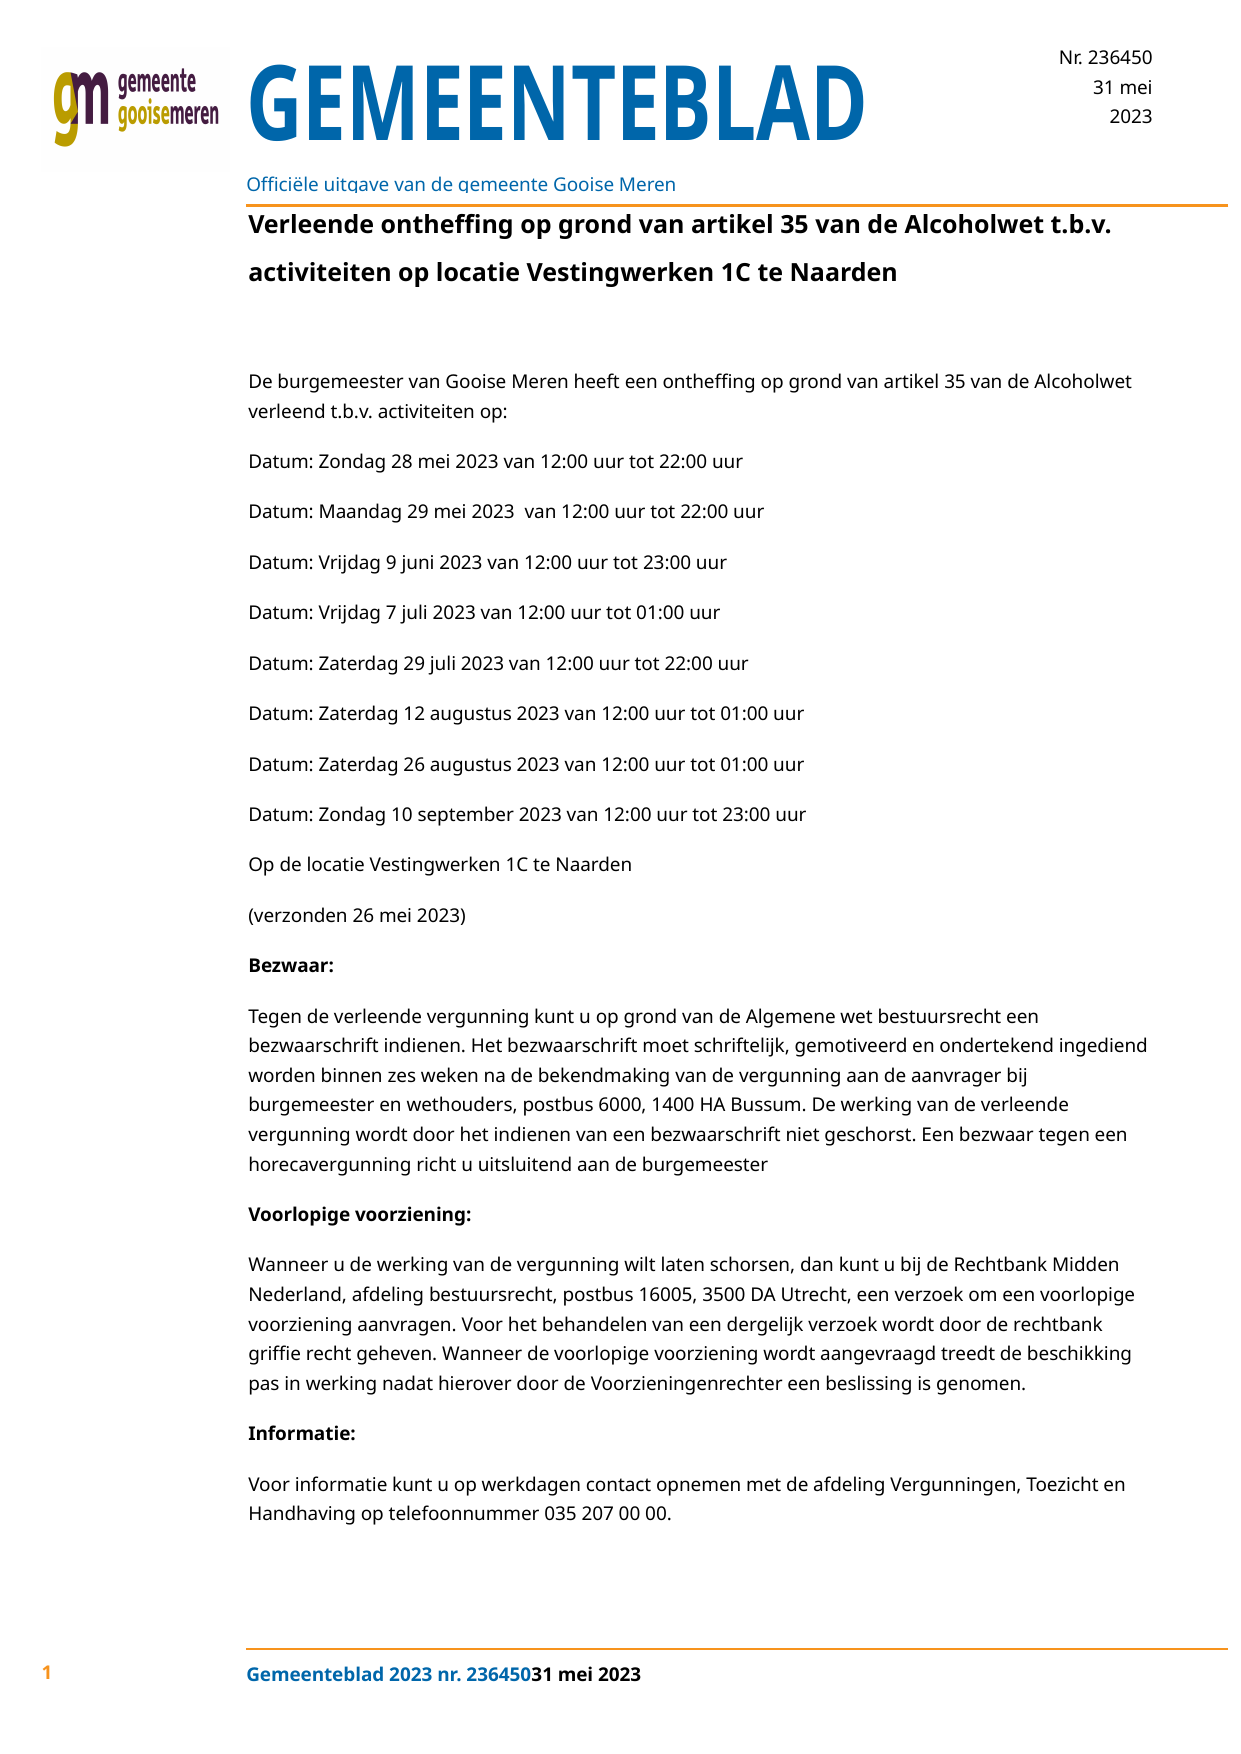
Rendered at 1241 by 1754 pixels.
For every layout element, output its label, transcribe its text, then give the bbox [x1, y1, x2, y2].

text Bezwaar: [248, 952, 1152, 978]
text (verzonden 26 mei 2023) [248, 902, 1152, 928]
text Informatie: [248, 1420, 1152, 1446]
text Voor informatie kunt u op werkdagen contact opnemen met de afdeling Vergunningen, Toezicht en Handhaving op telefoonnummer 035 207 00 00. [248, 1471, 1152, 1526]
text Voorlopige voorziening: [248, 1201, 1152, 1227]
picture [41, 47, 231, 172]
text Wanneer u de werking van de vergunning wilt laten schorsen, dan kunt u bij de Rechtbank Midden Nederland, afdeling bestuursrecht, postbus 16005, 3500 DA Utrecht, een verzoek om een voorlopige voorziening aanvragen. Voor het behandelen van een dergelijk verzoek wordt door de rechtbank griffie recht geheven. Wanneer de voorlopige voorziening wordt aangevraagd treedt de beschikking pas in werking nadat hierover door de Voorzieningenrechter een beslissing is genomen. [248, 1252, 1152, 1396]
text Datum: Zaterdag 26 augustus 2023 van 12:00 uur tot 01:00 uur [248, 751, 1152, 777]
text De burgemeester van Gooise Meren heeft een ontheffing op grond van artikel 35 van de Alcoholwet verleend t.b.v. activiteiten op: [248, 368, 1152, 424]
text Datum: Zaterdag 12 augustus 2023 van 12:00 uur tot 01:00 uur [248, 700, 1152, 726]
text Datum: Zondag 28 mei 2023 van 12:00 uur tot 22:00 uur [248, 448, 1152, 474]
text Datum: Vrijdag 9 juni 2023 van 12:00 uur tot 23:00 uur [248, 549, 1152, 575]
text Datum: Zondag 10 september 2023 van 12:00 uur tot 23:00 uur [248, 801, 1152, 827]
text Op de locatie Vestingwerken 1C te Naarden [248, 852, 1152, 877]
text Tegen de verleende vergunning kunt u op grond van de Algemene wet bestuursrecht een bezwaarschrift indienen. Het bezwaarschrift moet schriftelijk, gemotiveerd en ondertekend ingediend worden binnen zes weken na de bekendmaking van de vergunning aan de aanvrager bij burgemeester en wethouders, postbus 6000, 1400 HA Bussum. De werking van de verleende vergunning wordt door het indienen van een bezwaarschrift niet geschorst. Een bezwaar tegen een horecavergunning richt u uitsluitend aan de burgemeester [248, 1003, 1152, 1177]
text Datum: Zaterdag 29 juli 2023 van 12:00 uur tot 22:00 uur [248, 650, 1152, 676]
text Datum: Vrijdag 7 juli 2023 van 12:00 uur tot 01:00 uur [248, 599, 1152, 625]
text Verleende ontheffing op grond van artikel 35 van de Alcoholwet t.b.v. activiteiten op locatie Vestingwerken 1C te Naarden [248, 207, 1152, 288]
text Datum: Maandag 29 mei 2023 van 12:00 uur tot 22:00 uur [248, 499, 1152, 524]
